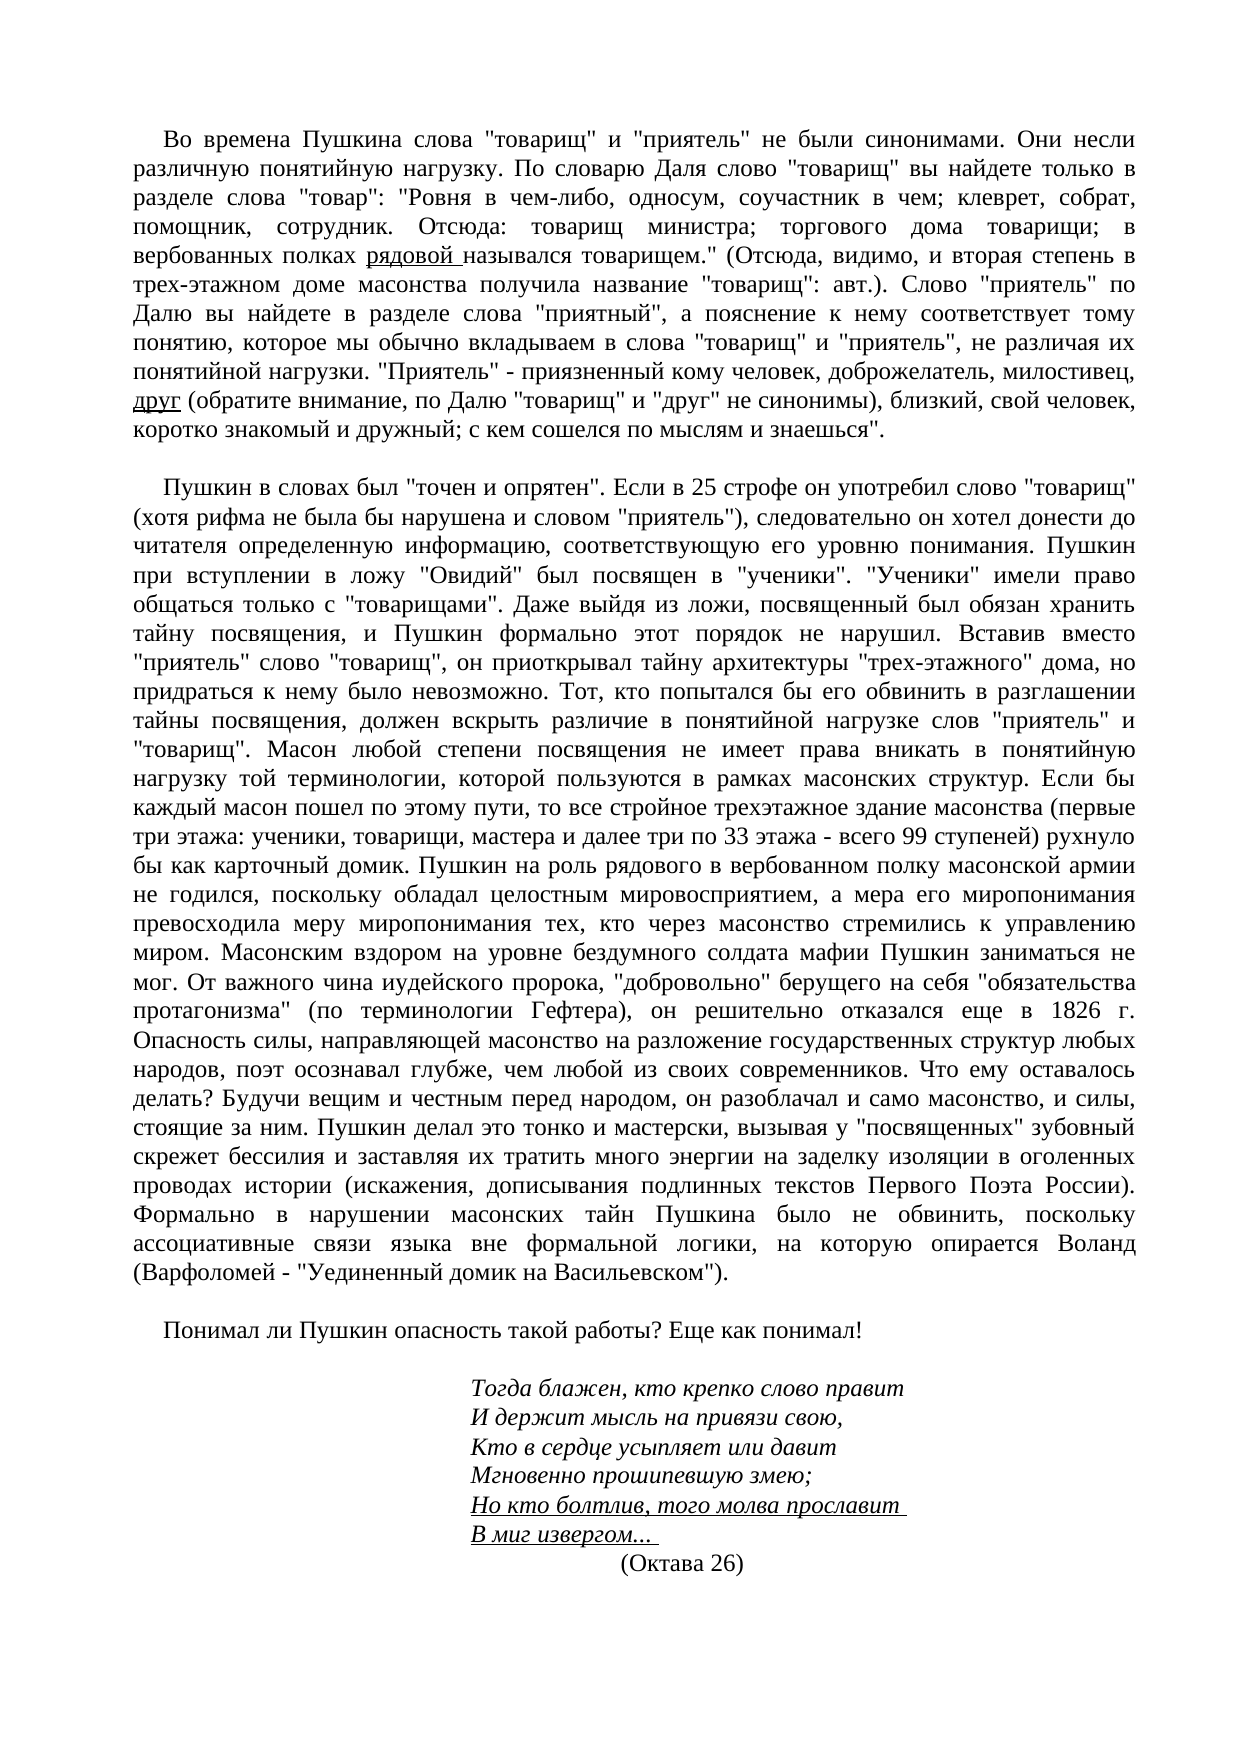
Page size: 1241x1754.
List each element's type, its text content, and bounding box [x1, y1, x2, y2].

text Тогда блажен, кто крепко слово правит [133, 1373, 1137, 1402]
text В миг извергом... [133, 1518, 1137, 1548]
text Понимал ли Пушкин опасность такой работы? Еще как понимал! [133, 1315, 1137, 1344]
text Но кто болтлив, того молва прославит [133, 1489, 1137, 1518]
text И держит мысль на привязи свою, [133, 1402, 1137, 1431]
text Кто в сердце усыпляет или давит [133, 1431, 1137, 1460]
text Пушкин в словах был "точен и опрятен". Если в 25 строфе он употребил слово "товарищ" (хотя рифма не была бы нарушена и словом "приятель"), следовательно он хотел донести до читателя определенную информацию, соответствующую его уровню понимания. Пушкин при вступлении в ложу "Овидий" был посвящен в "ученики". "Ученики" имели право общаться только с "товарищами". Даже выйдя из ложи, посвященный был обязан хранить тайну посвящения, и Пушкин формально этот порядок не нарушил. Вставив вместо "приятель" слово "товарищ", он приоткрывал тайну архитектуры "трех-этажного" дома, но придраться к нему было невозможно. Тот, кто попытался бы его обвинить в разглашении тайны посвящения, должен вскрыть различие в понятийной нагрузке слов "приятель" и "товарищ". Масон любой степени посвящения не имеет права вникать в понятийную нагрузку той терминологии, которой пользуются в рамках масонских структур. Если бы каждый масон пошел по этому пути, то все стройное трехэтажное здание масонства (первые три этажа: ученики, товарищи, мастера и далее три по 33 этажа - всего 99 ступеней) рухнуло бы как карточный домик. Пушкин на роль рядового в вербованном полку масонской армии не годился, поскольку обладал целостным мировосприятием, а мера его миропонимания превосходила меру миропонимания тех, кто через масонство стремились к управлению миром. Масонским вздором на уровне бездумного солдата мафии Пушкин заниматься не мог. От важного чина иудейского пророка, "добровольно" берущего на себя "обязательства протагонизма" (по терминологии Гефтера), он решительно отказался еще в 1826 г. Опасность силы, направляющей масонство на разложение государственных структур любых народов, поэт осознавал глубже, чем любой из своих современников. Что ему оставалось делать? Будучи вещим и честным перед народом, он разоблачал и само масонство, и силы, стоящие за ним. Пушкин делал это тонко и мастерски, вызывая у "посвященных" зубовный скрежет бессилия и заставляя их тратить много энергии на заделку изоляции в оголенных проводах истории (искажения, дописывания подлинных текстов Первого Поэта России). Формально в нарушении масонских тайн Пушкина было не обвинить, поскольку ассоциативные связи языка вне формальной логики, на которую опирается Воланд (Варфоломей - "Уединенный домик на Васильевском"). [133, 472, 1137, 1286]
text Мгновенно прошипевшую змею; [133, 1460, 1137, 1489]
text Во времена Пушкина слова "товарищ" и "приятель" не были синонимами. Они несли различную понятийную нагрузку. По словарю Даля слово "товарищ" вы найдете только в разделе слова "товар": "Ровня в чем-либо, односум, соучастник в чем; клеврет, собрат, помощник, сотрудник. Отсюда: товарищ министра; торгового дома товарищи; в вербованных полках рядовой назывался товарищем." (Отсюда, видимо, и вторая степень в трех-этажном доме масонства получила название "товарищ": авт.). Слово "приятель" по Далю вы найдете в разделе слова "приятный", а пояснение к нему соответствует тому понятию, которое мы обычно вкладываем в слова "товарищ" и "приятель", не различая их понятийной нагрузки. "Приятель" - приязненный кому человек, доброжелатель, милостивец, друг (обратите внимание, по Далю "товарищ" и "друг" не синонимы), близкий, свой человек, коротко знакомый и дружный; с кем сошелся по мыслям и знаешься". [133, 123, 1137, 443]
text (Октава 26) [133, 1548, 1137, 1577]
